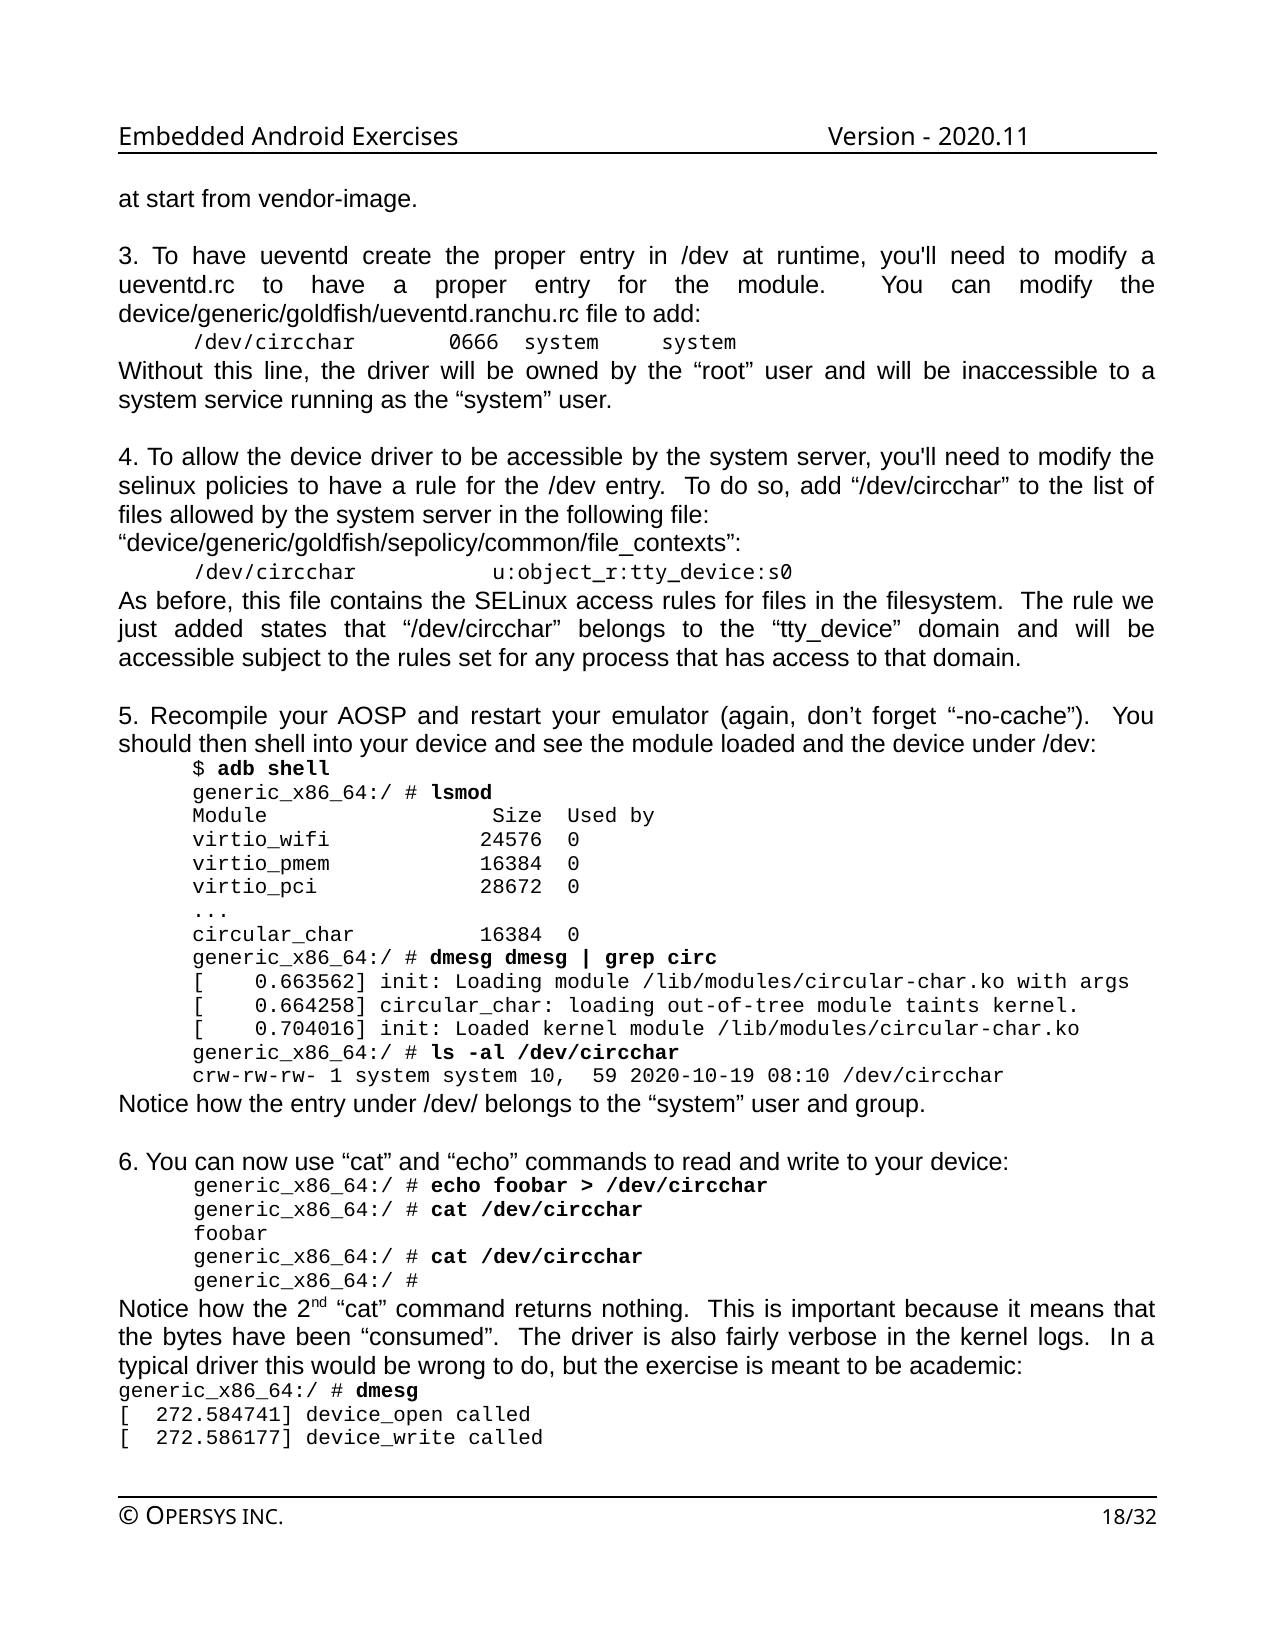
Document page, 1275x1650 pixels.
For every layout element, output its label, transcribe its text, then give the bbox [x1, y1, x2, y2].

text 6. You can now use “cat” and “echo” commands to read and write to your device: [118, 1147, 1157, 1175]
text 3. To have ueventd create the proper entry in /dev at runtime, you'll need to modify a ueventd.rc to have a proper entry for the module. You can modify the device/generic/goldfish/ueventd.ranchu.rc file to add: [118, 241, 1157, 327]
text Without this line, the driver will be owned by the “root” user and will be inaccessible to a system service running as the “system” user. [118, 356, 1157, 413]
text circular_char 16384 0 [192, 924, 1157, 947]
text [ 272.584741] device_open called [118, 1403, 1157, 1427]
text [ 0.663562] init: Loading module /lib/modules/circular-char.ko with args [192, 971, 1157, 994]
text Notice how the entry under /dev/ belongs to the “system” user and group. [118, 1089, 1157, 1118]
text generic_x86_64:/ # cat /dev/circchar [193, 1246, 1157, 1270]
text $ adb shell [192, 758, 1157, 782]
text generic_x86_64:/ # lsmod [192, 782, 1157, 805]
text virtio_pci 28672 0 [192, 876, 1157, 900]
text ... [192, 900, 1157, 924]
list /dev/circchar u:object_r:tty_device:s0 [156, 557, 1157, 586]
text at start from vendor-image. [118, 184, 1157, 212]
text generic_x86_64:/ # cat /dev/circchar [193, 1199, 1157, 1223]
text 5. Recompile your AOSP and restart your emulator (again, don’t forget “-no-cache”). You should then shell into your device and see the module loaded and the device under /dev: [118, 701, 1157, 758]
text generic_x86_64:/ # dmesg dmesg | grep circ [192, 947, 1157, 971]
text [ 0.704016] init: Loaded kernel module /lib/modules/circular-char.ko [192, 1018, 1157, 1042]
text crw-rw-rw- 1 system system 10, 59 2020-10-19 08:10 /dev/circchar [192, 1066, 1157, 1089]
text generic_x86_64:/ # echo foobar > /dev/circchar [193, 1175, 1157, 1199]
text generic_x86_64:/ # dmesg [118, 1380, 1157, 1403]
text As before, this file contains the SELinux access rules for files in the filesystem. The rule we just added states that “/dev/circchar” belongs to the “tty_device” domain and will be accessible subject to the rules set for any process that has access to that domain. [118, 586, 1157, 672]
text generic_x86_64:/ # ls -al /dev/circchar [192, 1042, 1157, 1066]
text 4. To allow the device driver to be accessible by the system server, you'll need to modify the selinux policies to have a rule for the /dev entry. To do so, add “/dev/circchar” to the list of files allowed by the system server in the following file: [118, 442, 1157, 528]
text foobar [193, 1223, 1157, 1246]
text Module Size Used by [192, 805, 1157, 829]
text [ 0.664258] circular_char: loading out-of-tree module taints kernel. [192, 994, 1157, 1018]
text virtio_pmem 16384 0 [192, 853, 1157, 876]
text Notice how the 2nd “cat” command returns nothing. This is important because it means that the bytes have been “consumed”. The driver is also fairly verbose in the kernel logs. In a typical driver this would be wrong to do, but the exercise is meant to be academic: [118, 1294, 1157, 1380]
text /dev/circchar 0666 system system [192, 327, 1157, 356]
text [ 272.586177] device_write called [118, 1427, 1157, 1451]
text virtio_wifi 24576 0 [192, 829, 1157, 853]
text “device/generic/goldfish/sepolicy/common/file_contexts”: [118, 528, 1157, 557]
text generic_x86_64:/ # [193, 1270, 1157, 1294]
